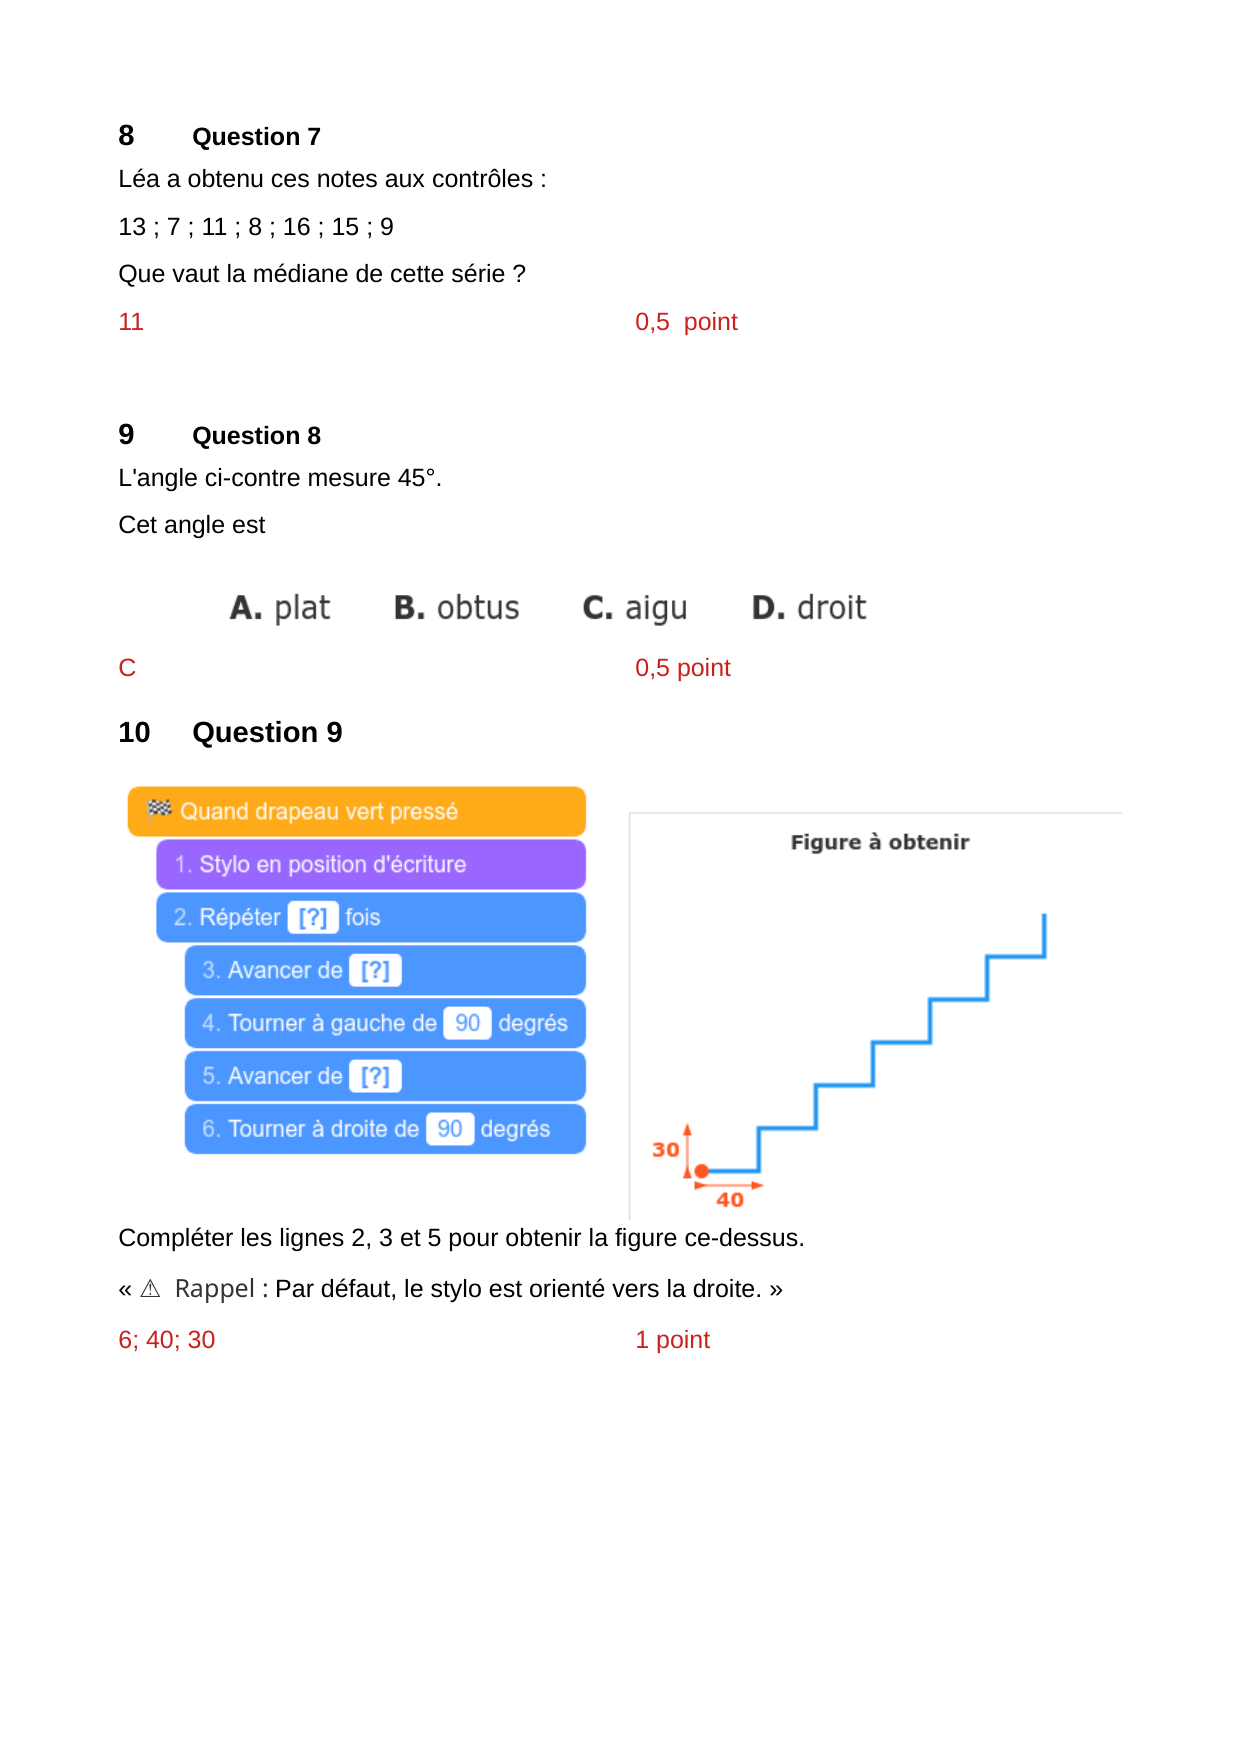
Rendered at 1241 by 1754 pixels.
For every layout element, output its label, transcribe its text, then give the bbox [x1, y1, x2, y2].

subtitle Question 9 [118, 715, 1122, 749]
text 6; 40; 30 1 point [118, 1325, 1122, 1353]
text Que vaut la médiane de cette série ? [118, 259, 1122, 288]
text « ⚠️ Rappel : Par défaut, le stylo est orienté vers la droite. » [118, 1271, 1122, 1305]
text C 0,5 point [118, 653, 1122, 682]
picture [205, 565, 920, 635]
text 11 0,5 point [118, 307, 1122, 336]
subtitle Question 7 [118, 118, 1122, 152]
picture [118, 761, 1123, 1220]
text Léa a obtenu ces notes aux contrôles : [118, 164, 1122, 193]
text Compléter les lignes 2, 3 et 5 pour obtenir la figure ce-dessus. [118, 1220, 1122, 1252]
text Cet angle est [118, 510, 1122, 539]
subtitle Question 8 [118, 417, 1122, 450]
text L'angle ci-contre mesure 45°. [118, 463, 1122, 492]
text 13 ; 7 ; 11 ; 8 ; 16 ; 15 ; 9 [118, 212, 1122, 241]
